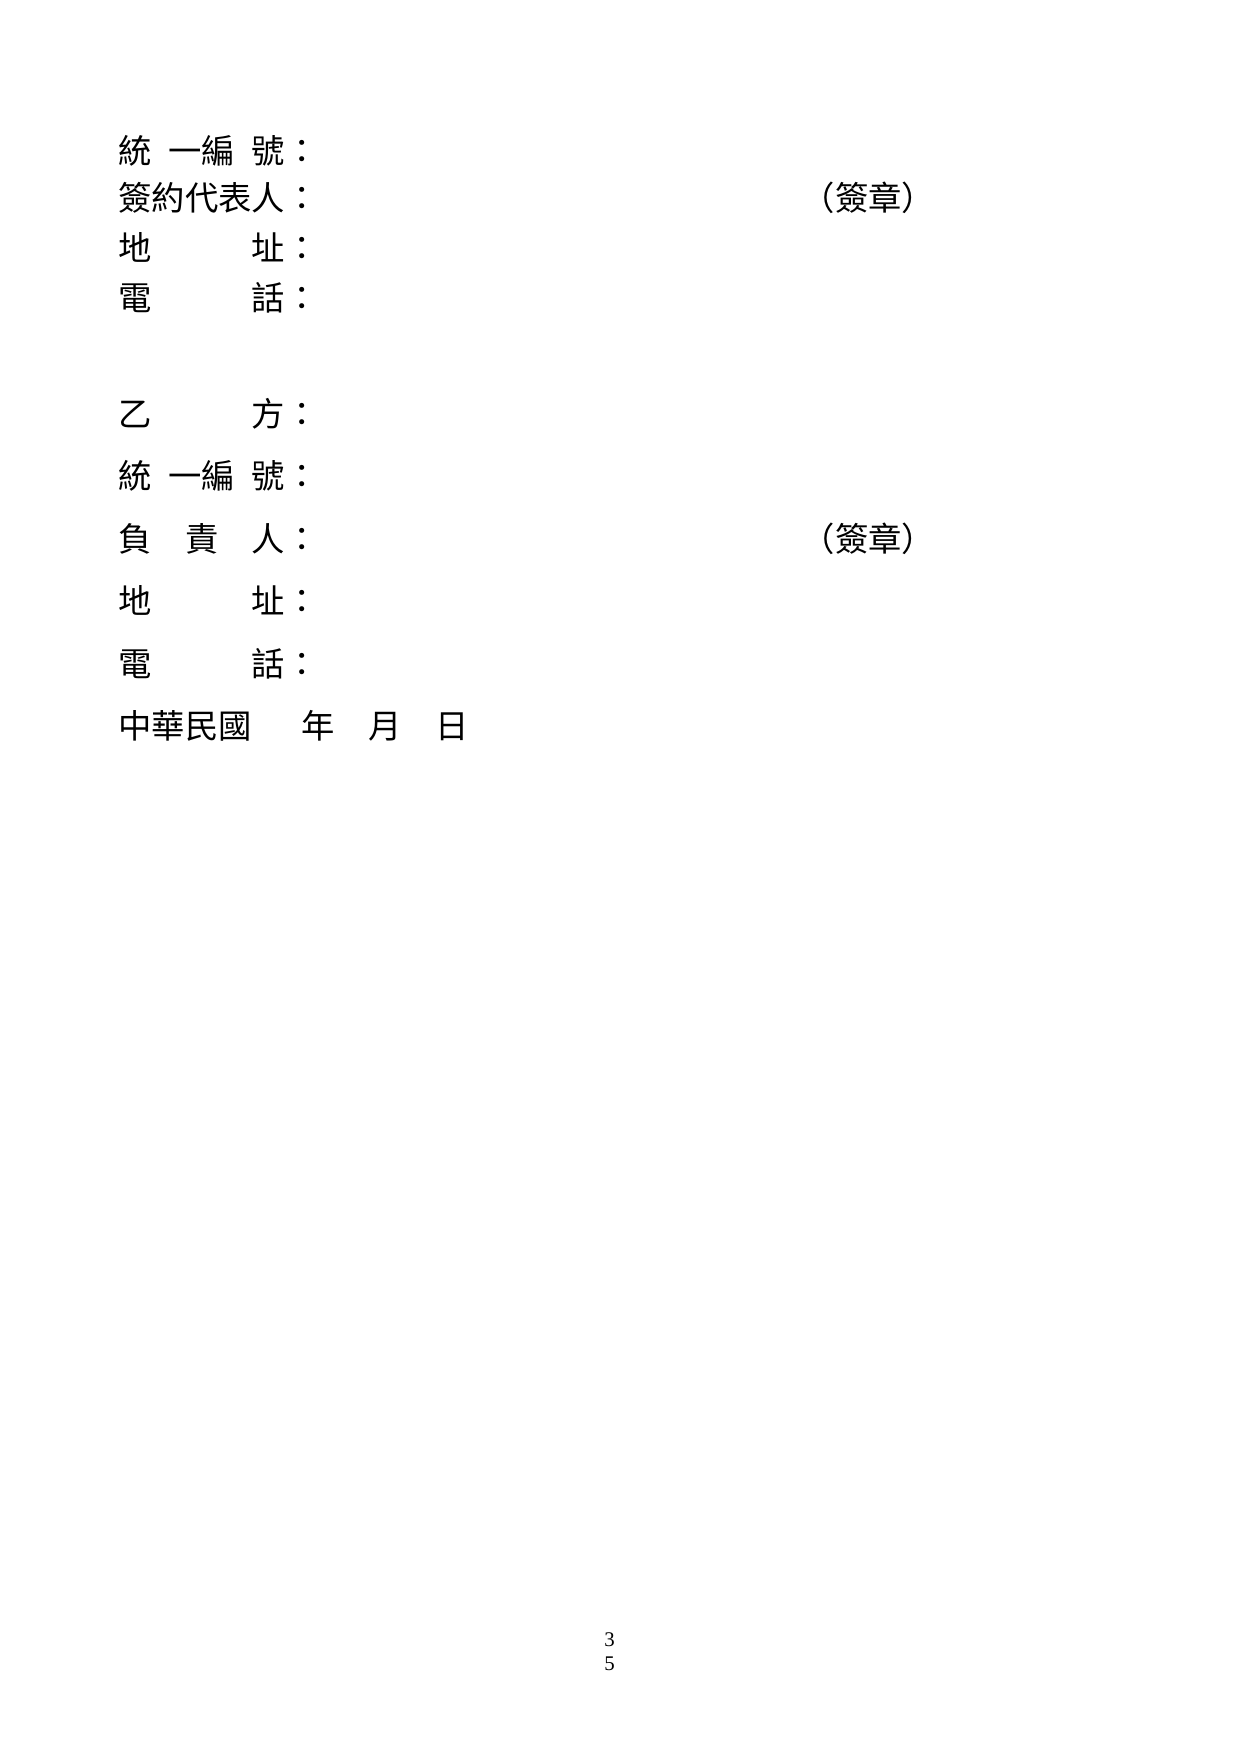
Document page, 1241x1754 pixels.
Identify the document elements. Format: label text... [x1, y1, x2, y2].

text 統 一編 號： [118, 108, 1092, 170]
text 地 址： [118, 558, 1092, 620]
text 統 一編 號： [118, 433, 1092, 495]
text 負 責 人： （簽章） [118, 495, 1092, 558]
text 乙 方： [118, 370, 1092, 433]
text 簽約代表人： （簽章） [118, 170, 1092, 220]
text 地 址： [118, 220, 1092, 270]
text 中華民國 年 月 日 [118, 683, 1092, 745]
text 電 話： [118, 620, 1092, 683]
text 電 話： [118, 270, 1092, 320]
